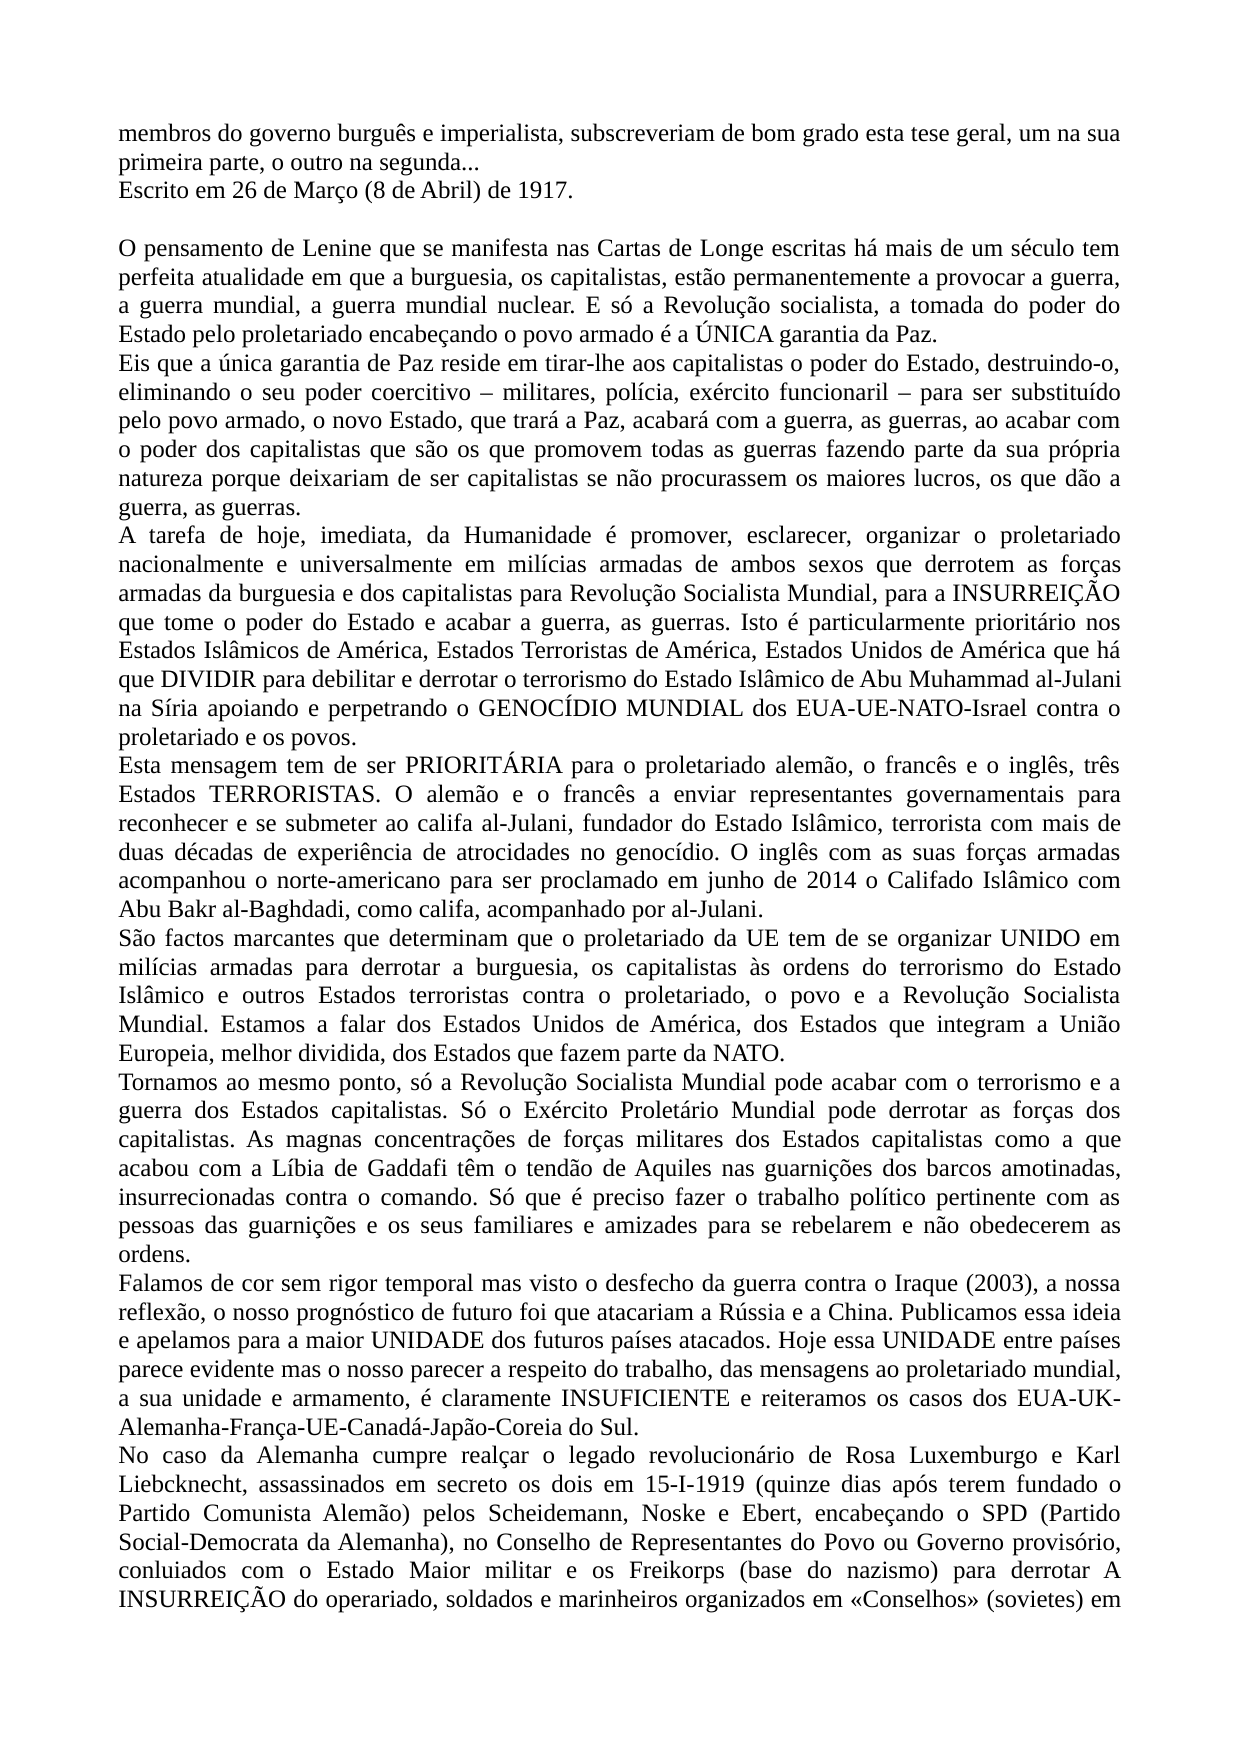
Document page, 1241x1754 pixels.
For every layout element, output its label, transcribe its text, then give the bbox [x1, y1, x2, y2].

text Tornamos ao mesmo ponto, só a Revolução Socialista Mundial pode acabar com o terrorismo e a guerra dos Estados capitalistas. Só o Exército Proletário Mundial pode derrotar as forças dos capitalistas. As magnas concentrações de forças militares dos Estados capitalistas como a que acabou com a Líbia de Gaddafi têm o tendão de Aquiles nas guarnições dos barcos amotinadas, insurrecionadas contra o comando. Só que é preciso fazer o trabalho político pertinente com as pessoas das guarnições e os seus familiares e amizades para se rebelarem e não obedecerem as ordens. [118, 1067, 1122, 1268]
text A tarefa de hoje, imediata, da Humanidade é promover, esclarecer, organizar o proletariado nacionalmente e universalmente em milícias armadas de ambos sexos que derrotem as forças armadas da burguesia e dos capitalistas para Revolução Socialista Mundial, para a INSURREIÇÃO que tome o poder do Estado e acabar a guerra, as guerras. Isto é particularmente prioritário nos Estados Islâmicos de América, Estados Terroristas de América, Estados Unidos de América que há que DIVIDIR para debilitar e derrotar o terrorismo do Estado Islâmico de Abu Muhammad al-Julani na Síria apoiando e perpetrando o GENOCÍDIO MUNDIAL dos EUA-UE-NATO-Israel contra o proletariado e os povos. [118, 521, 1122, 751]
text Escrito em 26 de Março (8 de Abril) de 1917. [118, 176, 1122, 204]
text No caso da Alemanha cumpre realçar o legado revolucionário de Rosa Luxemburgo e Karl Liebcknecht, assassinados em secreto os dois em 15-I-1919 (quinze dias após terem fundado o Partido Comunista Alemão) pelos Scheidemann, Noske e Ebert, encabeçando o SPD (Partido Social-Democrata da Alemanha), no Conselho de Representantes do Povo ou Governo provisório, conluiados com o Estado Maior militar e os Freikorps (base do nazismo) para derrotar A INSURREIÇÃO do operariado, soldados e marinheiros organizados em «Conselhos» (sovietes) em [118, 1441, 1122, 1613]
text São factos marcantes que determinam que o proletariado da UE tem de se organizar UNIDO em milícias armadas para derrotar a burguesia, os capitalistas às ordens do terrorismo do Estado Islâmico e outros Estados terroristas contra o proletariado, o povo e a Revolução Socialista Mundial. Estamos a falar dos Estados Unidos de América, dos Estados que integram a União Europeia, melhor dividida, dos Estados que fazem parte da NATO. [118, 923, 1122, 1067]
text Eis que a única garantia de Paz reside em tirar-lhe aos capitalistas o poder do Estado, destruindo-o, eliminando o seu poder coercitivo – militares, polícia, exército funcionaril – para ser substituído pelo povo armado, o novo Estado, que trará a Paz, acabará com a guerra, as guerras, ao acabar com o poder dos capitalistas que são os que promovem todas as guerras fazendo parte da sua própria natureza porque deixariam de ser capitalistas se não procurassem os maiores lucros, os que dão a guerra, as guerras. [118, 348, 1122, 521]
text O pensamento de Lenine que se manifesta nas Cartas de Longe escritas há mais de um século tem perfeita atualidade em que a burguesia, os capitalistas, estão permanentemente a provocar a guerra, a guerra mundial, a guerra mundial nuclear. E só a Revolução socialista, a tomada do poder do Estado pelo proletariado encabeçando o povo armado é a ÚNICA garantia da Paz. [118, 233, 1122, 348]
text Falamos de cor sem rigor temporal mas visto o desfecho da guerra contra o Iraque (2003), a nossa reflexão, o nosso prognóstico de futuro foi que atacariam a Rússia e a China. Publicamos essa ideia e apelamos para a maior UNIDADE dos futuros países atacados. Hoje essa UNIDADE entre países parece evidente mas o nosso parecer a respeito do trabalho, das mensagens ao proletariado mundial, a sua unidade e armamento, é claramente INSUFICIENTE e reiteramos os casos dos EUA-UK-Alemanha-França-UE-Canadá-Japão-Coreia do Sul. [118, 1268, 1122, 1441]
text Esta mensagem tem de ser PRIORITÁRIA para o proletariado alemão, o francês e o inglês, três Estados TERRORISTAS. O alemão e o francês a enviar representantes governamentais para reconhecer e se submeter ao califa al-Julani, fundador do Estado Islâmico, terrorista com mais de duas décadas de experiência de atrocidades no genocídio. O inglês com as suas forças armadas acompanhou o norte-americano para ser proclamado em junho de 2014 o Califado Islâmico com Abu Bakr al-Baghdadi, como califa, acompanhado por al-Julani. [118, 751, 1122, 923]
text membros do governo burguês e imperialista, subscreveriam de bom grado esta tese geral, um na sua primeira parte, o outro na segunda... [118, 118, 1122, 176]
